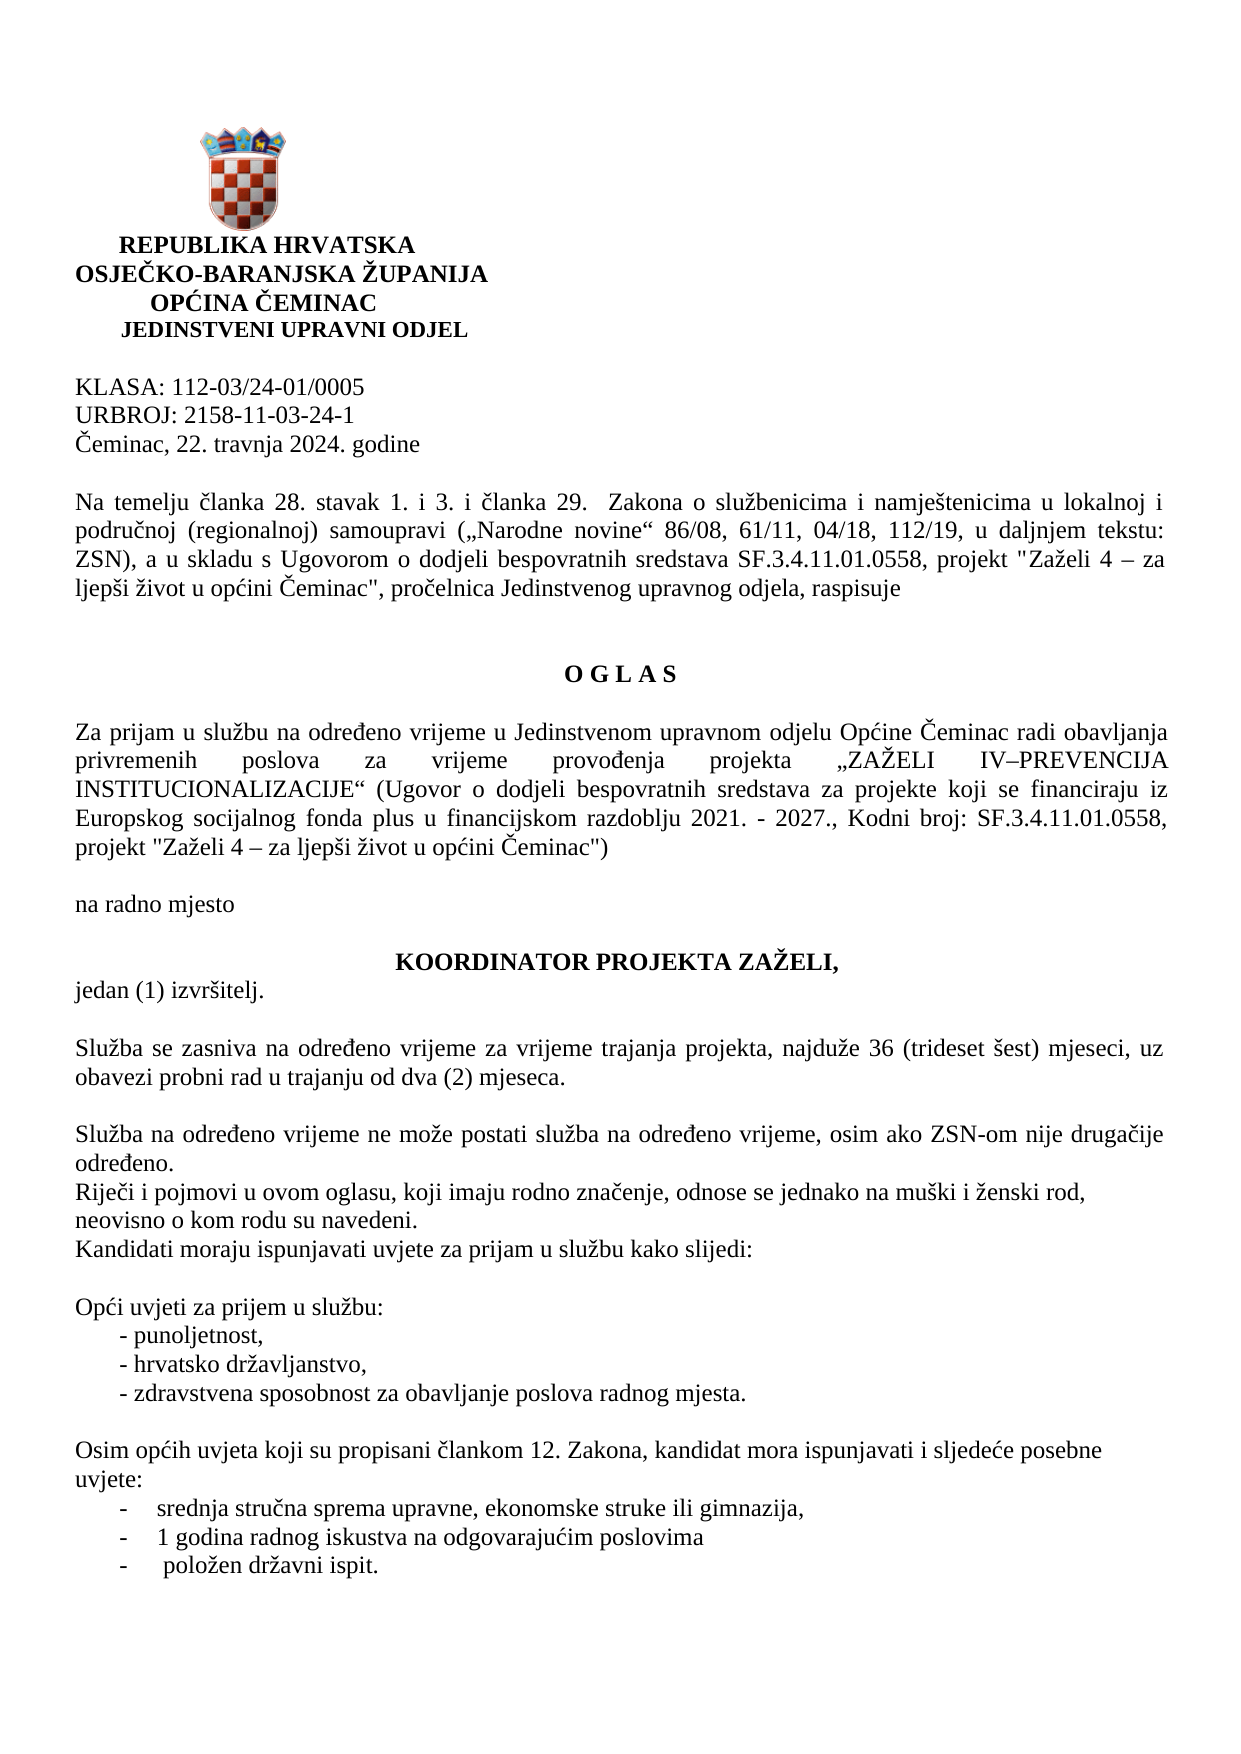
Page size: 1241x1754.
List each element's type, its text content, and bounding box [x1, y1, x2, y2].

text Osim općih uvjeta koji su propisani člankom 12. Zakona, kandidat mora ispunjavati i sljedeće posebne uvjete: [75, 1435, 1165, 1493]
text OSJEČKO-BARANJSKA ŽUPANIJA [75, 259, 1165, 288]
text JEDINSTVENI UPRAVNI ODJEL [75, 316, 1165, 343]
text Opći uvjeti za prijem u službu: [75, 1292, 1165, 1320]
text Čeminac, 22. travnja 2024. godine [75, 429, 1165, 458]
text - hrvatsko državljanstvo, [119, 1349, 1165, 1378]
text - punoljetnost, [119, 1320, 1165, 1349]
text Služba na određeno vrijeme ne može postati služba na određeno vrijeme, osim ako ZSN-om nije drugačije određeno. [75, 1119, 1165, 1177]
text Kandidati moraju ispunjavati uvjete za prijam u službu kako slijedi: [75, 1234, 1165, 1263]
text OPĆINA ČEMINAC [75, 288, 1165, 316]
text na radno mjesto [75, 889, 1165, 918]
text REPUBLIKA HRVATSKA [75, 230, 1165, 259]
list 1 godina radnog iskustva na odgovarajućim poslovima [119, 1522, 1165, 1550]
text jedan (1) izvršitelj. [75, 975, 1165, 1004]
text - zdravstvena sposobnost za obavljanje poslova radnog mjesta. [119, 1378, 1165, 1407]
subtitle Za prijam u službu na određeno vrijeme u Jedinstvenom upravnom odjelu Općine Čeminac radi obavljanja privremenih poslova za vrijeme provođenja projekta „ZAŽELI IV–PREVENCIJA INSTITUCIONALIZACIJE“ (Ugovor o dodjeli bespovratnih sredstava za projekte koji se financiraju iz Europskog socijalnog fonda plus u financijskom razdoblju 2021. - 2027., Kodni broj: SF.3.4.11.01.0558, projekt "Zaželi 4 – za ljepši život u općini Čeminac") [75, 717, 1169, 860]
list srednja stručna sprema upravne, ekonomske struke ili gimnazija, [119, 1493, 1165, 1522]
text O G L A S [75, 659, 1165, 688]
list položen državni ispit. [119, 1550, 1165, 1579]
text Riječi i pojmovi u ovom oglasu, koji imaju rodno značenje, odnose se jednako na muški i ženski rod, neovisno o kom rodu su navedeni. [75, 1177, 1165, 1234]
text URBROJ: 2158-11-03-24-1 [75, 400, 1165, 429]
text Na temelju članka 28. stavak 1. i 3. i članka 29. Zakona o službenicima i namještenicima u lokalnoj i područnoj (regionalnoj) samoupravi („Narodne novine“ 86/08, 61/11, 04/18, 112/19, u daljnjem tekstu: ZSN), a u skladu s Ugovorom o dodjeli bespovratnih sredstava SF.3.4.11.01.0558, projekt "Zaželi 4 – za ljepši život u općini Čeminac", pročelnica Jedinstvenog upravnog odjela, raspisuje [75, 487, 1165, 602]
text KOORDINATOR PROJEKTA ZAŽELI, [75, 947, 1165, 975]
text KLASA: 112-03/24-01/0005 [75, 372, 1165, 400]
text Služba se zasniva na određeno vrijeme za vrijeme trajanja projekta, najduže 36 (trideset šest) mjeseci, uz obavezi probni rad u trajanju od dva (2) mjeseca. [75, 1033, 1165, 1090]
